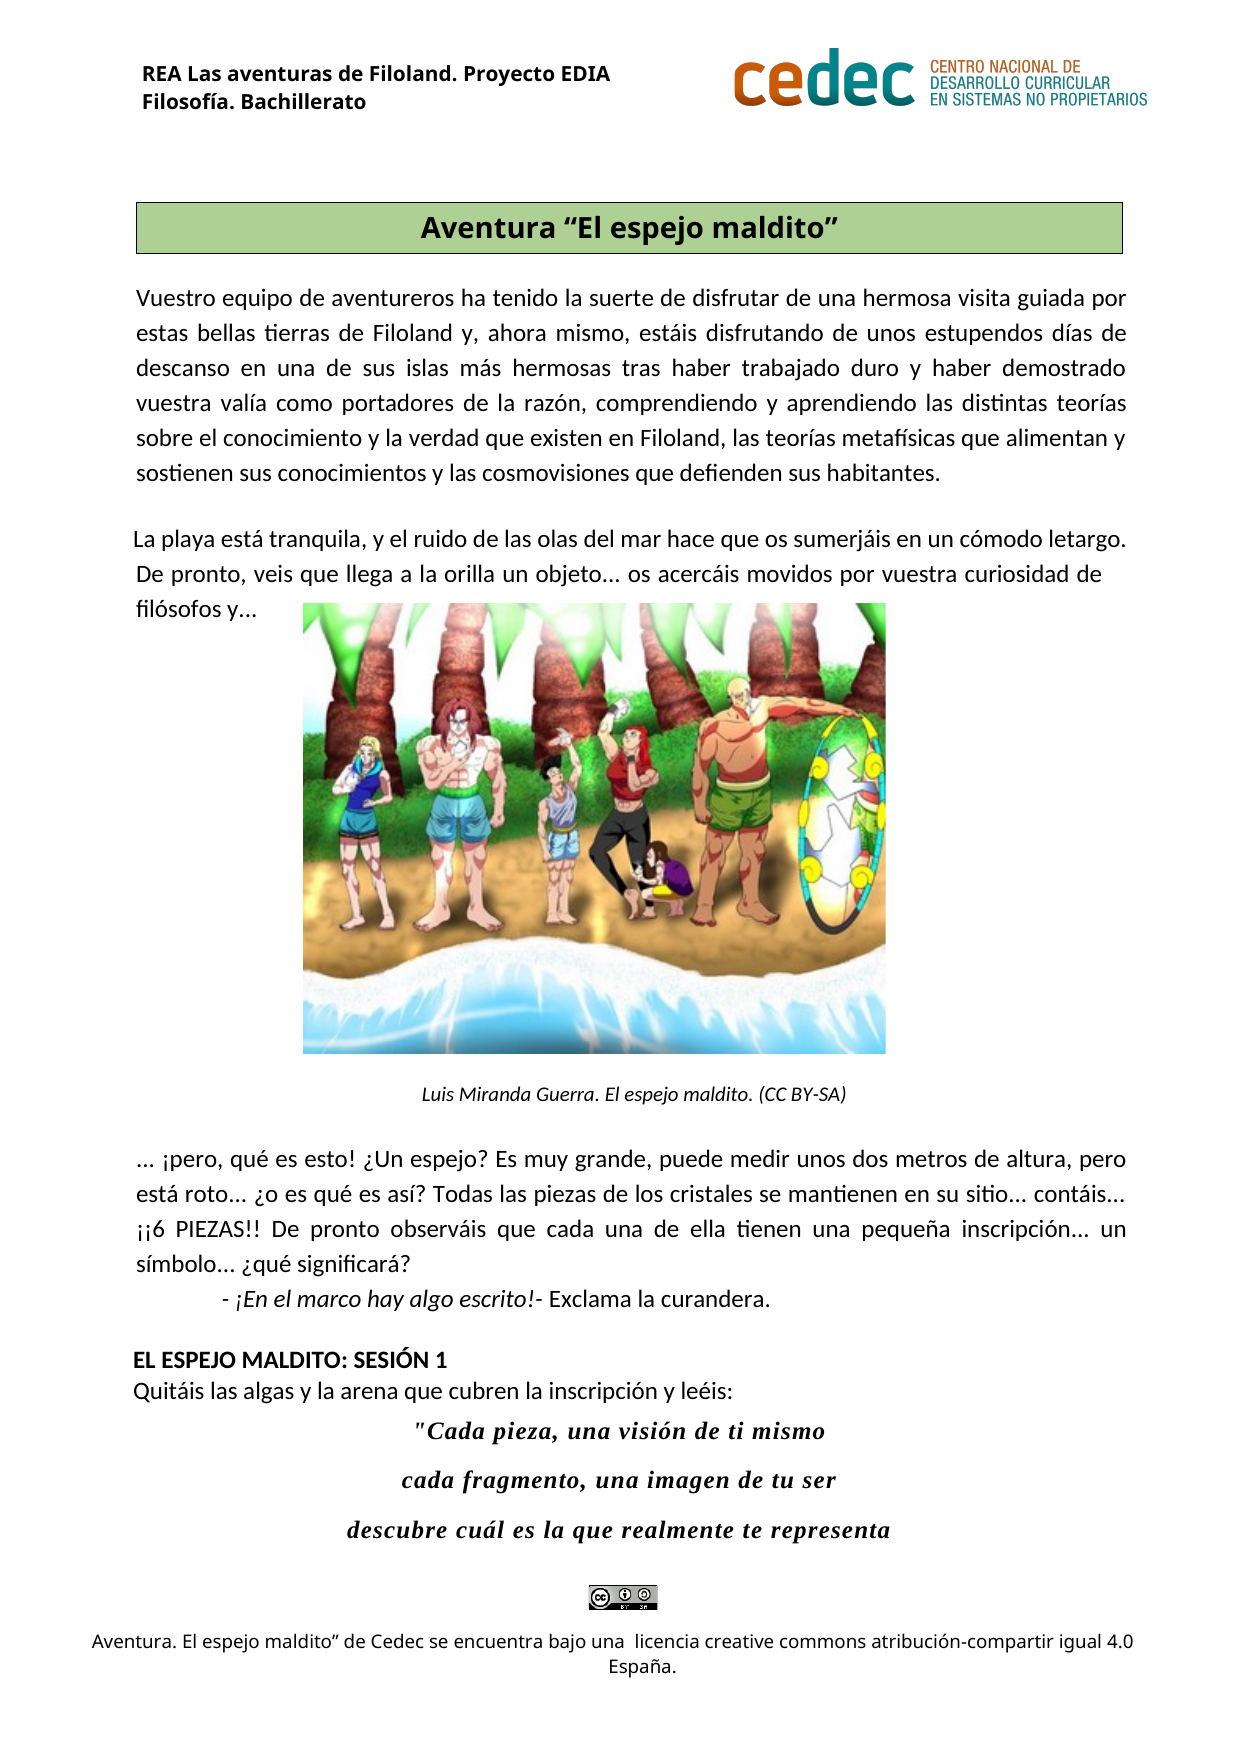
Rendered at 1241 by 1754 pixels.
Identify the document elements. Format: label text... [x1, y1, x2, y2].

list La playa está tranquila, y el ruido de las olas del mar hace que os sumerjáis en un cómodo letargo. [133, 523, 1138, 553]
text cada fragmento, una imagen de tu ser [148, 1465, 1093, 1494]
list Quitáis las algas y la arena que cubren la inscripción y leéis: [133, 1375, 1138, 1405]
list ... ¡pero, qué es esto! ¿Un espejo? Es muy grande, puede medir unos dos metros de altura, pero está roto... ¿o es qué es así? Todas las piezas de los cristales se mantienen en su sitio... contáis... ¡¡6 PIEZAS!! De pronto observáis que cada una de ella tienen una pequeña inscripción... un símbolo... ¿qué significará? [136, 1143, 1128, 1279]
list Luis Miranda Guerra. El espejo maldito. (CC BY-SA) [133, 1081, 1138, 1106]
list Vuestro equipo de aventureros ha tenido la suerte de disfrutar de una hermosa visita guiada por estas bellas tierras de Filoland y, ahora mismo, estáis disfrutando de unos estupendos días de descanso en una de sus islas más hermosas tras haber trabajado duro y haber demostrado vuestra valía como portadores de la razón, comprendiendo y aprendiendo las distintas teorías sobre el conocimiento y la verdad que existen en Filoland, las teorías metafísicas que alimentan y sostienen sus conocimientos y las cosmovisiones que defienden sus habitantes. [136, 282, 1128, 488]
picture [303, 603, 886, 1054]
list EL ESPEJO MALDITO: SESIÓN 1 [133, 1344, 1138, 1375]
list De pronto, veis que llega a la orilla un objeto... os acercáis movidos por vuestra curiosidad de filósofos y... [136, 558, 1104, 623]
table_header Aventura “El espejo maldito” [137, 203, 1122, 253]
list - ¡En el marco hay algo escrito!- Exclama la curandera. [133, 1283, 1138, 1314]
picture [734, 48, 1147, 106]
text "Cada pieza, una visión de ti mismo [148, 1416, 1093, 1444]
text descubre cuál es la que realmente te representa [148, 1515, 1093, 1544]
picture [588, 1585, 658, 1610]
